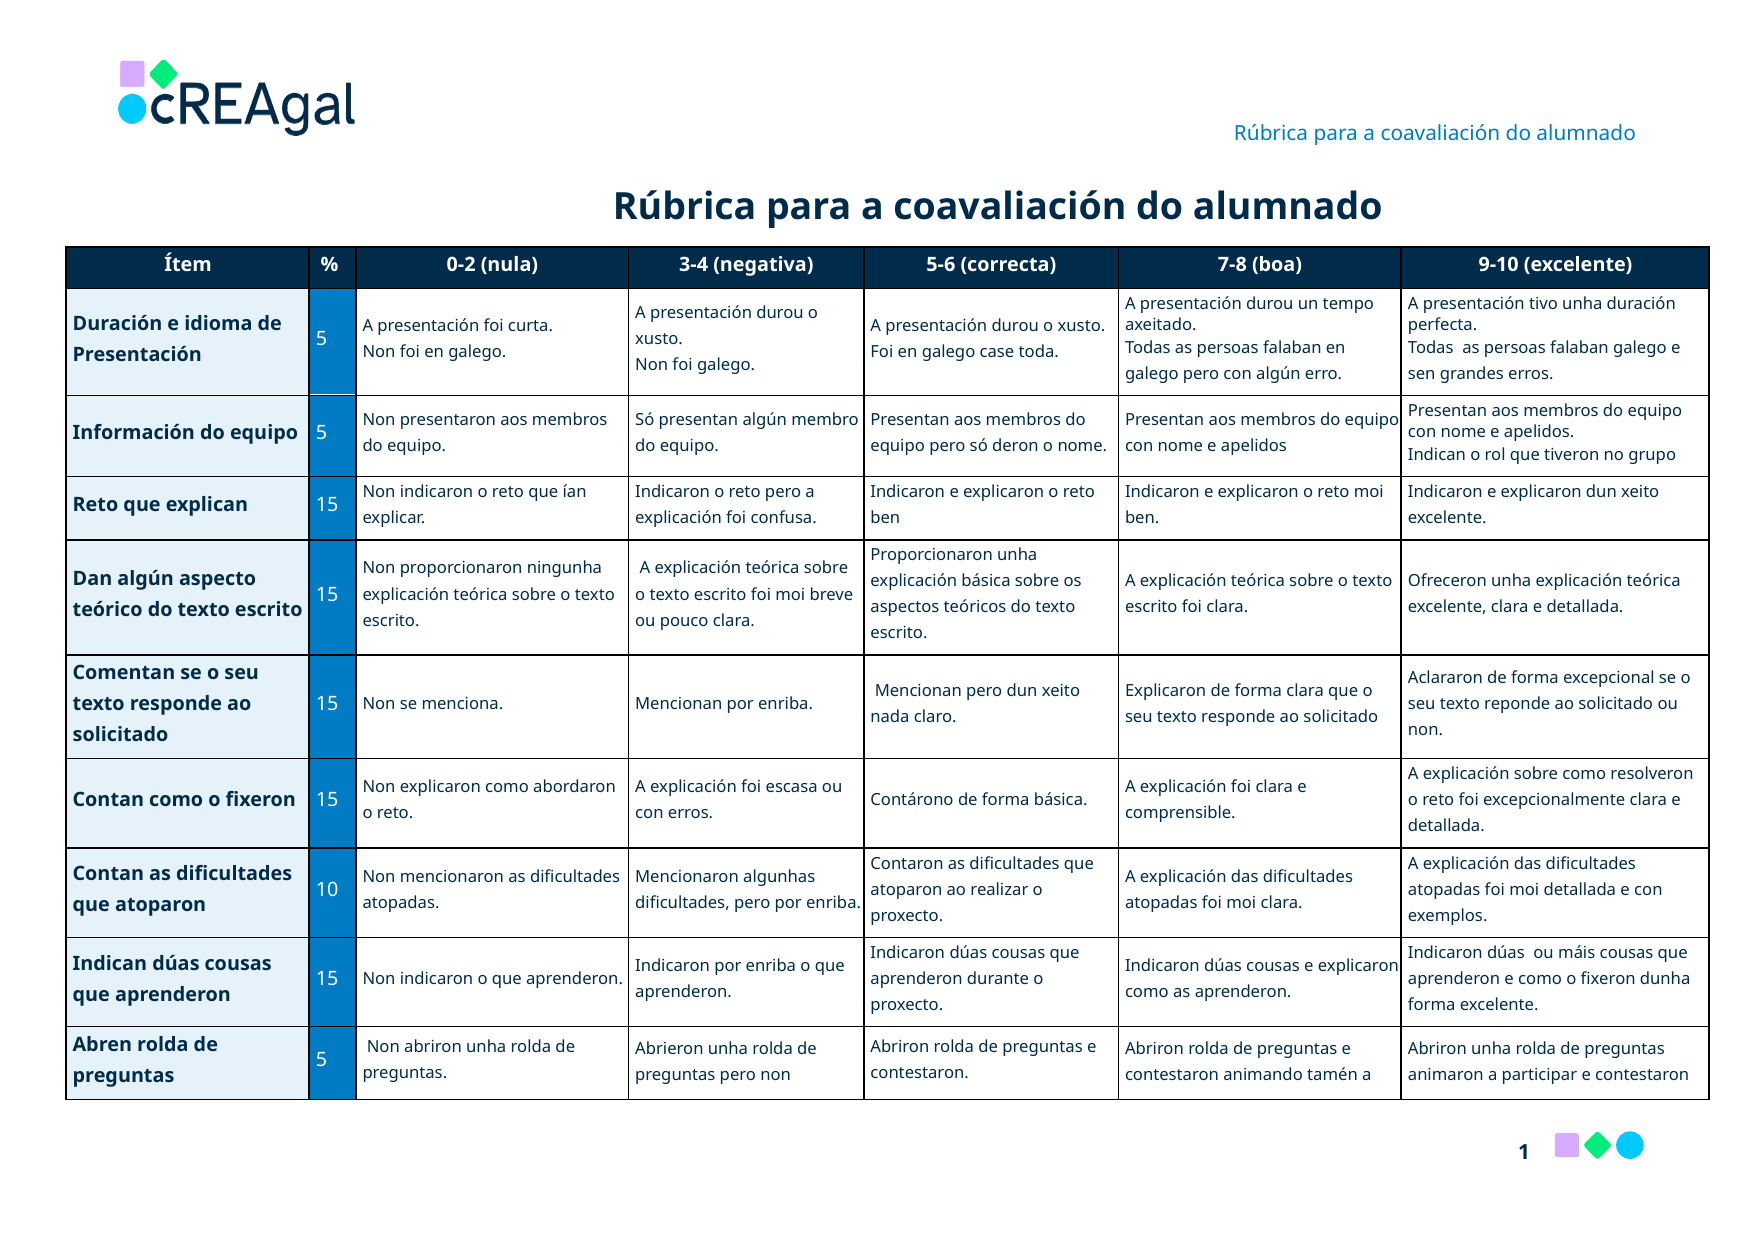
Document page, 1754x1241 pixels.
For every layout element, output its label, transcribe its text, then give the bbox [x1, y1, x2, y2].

table_cell 15 [310, 541, 355, 654]
table_cell Abriron rolda de preguntas e contestaron. [865, 1027, 1118, 1099]
table_cell 5 [310, 289, 355, 394]
table_cell Indicaron o reto pero a explicación foi confusa. [629, 477, 863, 539]
table_cell Mencionan pero dun xeito nada claro. [865, 656, 1118, 758]
table_cell 5 [310, 396, 355, 476]
table_cell A explicación das dificultades atopadas foi moi clara. [1119, 849, 1400, 936]
table_cell A explicación sobre como resolveron o reto foi excepcionalmente clara e detallada. [1402, 759, 1708, 847]
table_cell A explicación teórica sobre o texto escrito foi moi breve ou pouco clara. [629, 541, 863, 654]
table_cell 15 [310, 938, 355, 1026]
table_cell Indicaron dúas cousas que aprenderon durante o proxecto. [865, 938, 1118, 1026]
table_cell A presentación foi curta. Non foi en galego. [357, 289, 628, 394]
table_cell Ofreceron unha explicación teórica excelente, clara e detallada. [1402, 541, 1708, 654]
table_header 5-6 (correcta) [865, 248, 1118, 288]
table_header % [310, 248, 355, 288]
picture [118, 60, 355, 136]
table_cell Presentan aos membros do equipo con nome e apelidos [1119, 396, 1400, 476]
table_cell Aclararon de forma excepcional se o seu texto reponde ao solicitado ou non. [1402, 656, 1708, 758]
table_cell Contan as dificultades que atoparon [67, 849, 308, 936]
table_cell Indicaron e explicaron o reto moi ben. [1119, 477, 1400, 539]
table_cell A presentación durou un tempo axeitado. Todas as persoas falaban en galego pero con algún erro. [1119, 289, 1400, 394]
table_cell Presentan aos membros do equipo con nome e apelidos. Indican o rol que tiveron no grupo [1402, 396, 1708, 476]
table_cell Mencionan por enriba. [629, 656, 863, 758]
table_cell Non explicaron como abordaron o reto. [357, 759, 628, 847]
table_cell Presentan aos membros do equipo pero só deron o nome. [865, 396, 1118, 476]
table_cell Abriron unha rolda de preguntas animaron a participar e contestaron [1402, 1027, 1708, 1099]
table_cell Contaron as dificultades que atoparon ao realizar o proxecto. [865, 849, 1118, 936]
table_header 7-8 (boa) [1119, 248, 1400, 288]
table_cell Reto que explican [67, 477, 308, 539]
table_cell Non indicaron o reto que ían explicar. [357, 477, 628, 539]
table_cell A presentación tivo unha duración perfecta. Todas as persoas falaban galego e sen grandes erros. [1402, 289, 1708, 394]
table_cell Contárono de forma básica. [865, 759, 1118, 847]
table_cell Non abriron unha rolda de preguntas. [357, 1027, 628, 1099]
table_cell A explicación das dificultades atopadas foi moi detallada e con exemplos. [1402, 849, 1708, 936]
table_cell Abriron rolda de preguntas e contestaron animando tamén a [1119, 1027, 1400, 1099]
table_cell Indicaron dúas ou máis cousas que aprenderon e como o fixeron dunha forma excelente. [1402, 938, 1708, 1026]
table_cell Dan algún aspecto teórico do texto escrito [67, 541, 308, 654]
table_cell 15 [310, 759, 355, 847]
table_cell Indicaron e explicaron dun xeito excelente. [1402, 477, 1708, 539]
table_header 3-4 (negativa) [629, 248, 863, 288]
table_cell Indicaron dúas cousas e explicaron como as aprenderon. [1119, 938, 1400, 1026]
table_header 0-2 (nula) [357, 248, 628, 288]
table_cell A explicación foi escasa ou con erros. [629, 759, 863, 847]
table_cell Abrieron unha rolda de preguntas pero non [629, 1027, 863, 1099]
table_cell Contan como o fixeron [67, 759, 308, 847]
table_cell A explicación teórica sobre o texto escrito foi clara. [1119, 541, 1400, 654]
table_cell Explicaron de forma clara que o seu texto responde ao solicitado [1119, 656, 1400, 758]
table_cell Indicaron por enriba o que aprenderon. [629, 938, 863, 1026]
table_cell Non presentaron aos membros do equipo. [357, 396, 628, 476]
table_cell Comentan se o seu texto responde ao solicitado [67, 656, 308, 758]
table_cell 15 [310, 656, 355, 758]
text Rúbrica para a coavaliación do alumnado [360, 179, 1636, 230]
table_cell Indican dúas cousas que aprenderon [67, 938, 308, 1026]
table_cell Proporcionaron unha explicación básica sobre os aspectos teóricos do texto escrito. [865, 541, 1118, 654]
table_cell Non mencionaron as dificultades atopadas. [357, 849, 628, 936]
table_cell 10 [310, 849, 355, 936]
table_cell Non se menciona. [357, 656, 628, 758]
table_cell Mencionaron algunhas dificultades, pero por enriba. [629, 849, 863, 936]
table_cell A explicación foi clara e comprensible. [1119, 759, 1400, 847]
table_cell 5 [310, 1027, 355, 1099]
table_cell Duración e idioma de Presentación [67, 289, 308, 394]
table_cell Abren rolda de preguntas [67, 1027, 308, 1099]
table_cell 15 [310, 477, 355, 539]
table_cell A presentación durou o xusto. Non foi galego. [629, 289, 863, 394]
table_cell Non proporcionaron ningunha explicación teórica sobre o texto escrito. [357, 541, 628, 654]
table_header 9-10 (excelente) [1402, 248, 1708, 288]
table_cell Información do equipo [67, 396, 308, 476]
table_header Ítem [67, 248, 308, 288]
table_cell Non indicaron o que aprenderon. [357, 938, 628, 1026]
table_cell Só presentan algún membro do equipo. [629, 396, 863, 476]
table_cell Indicaron e explicaron o reto ben [865, 477, 1118, 539]
table_cell A presentación durou o xusto. Foi en galego case toda. [865, 289, 1118, 394]
